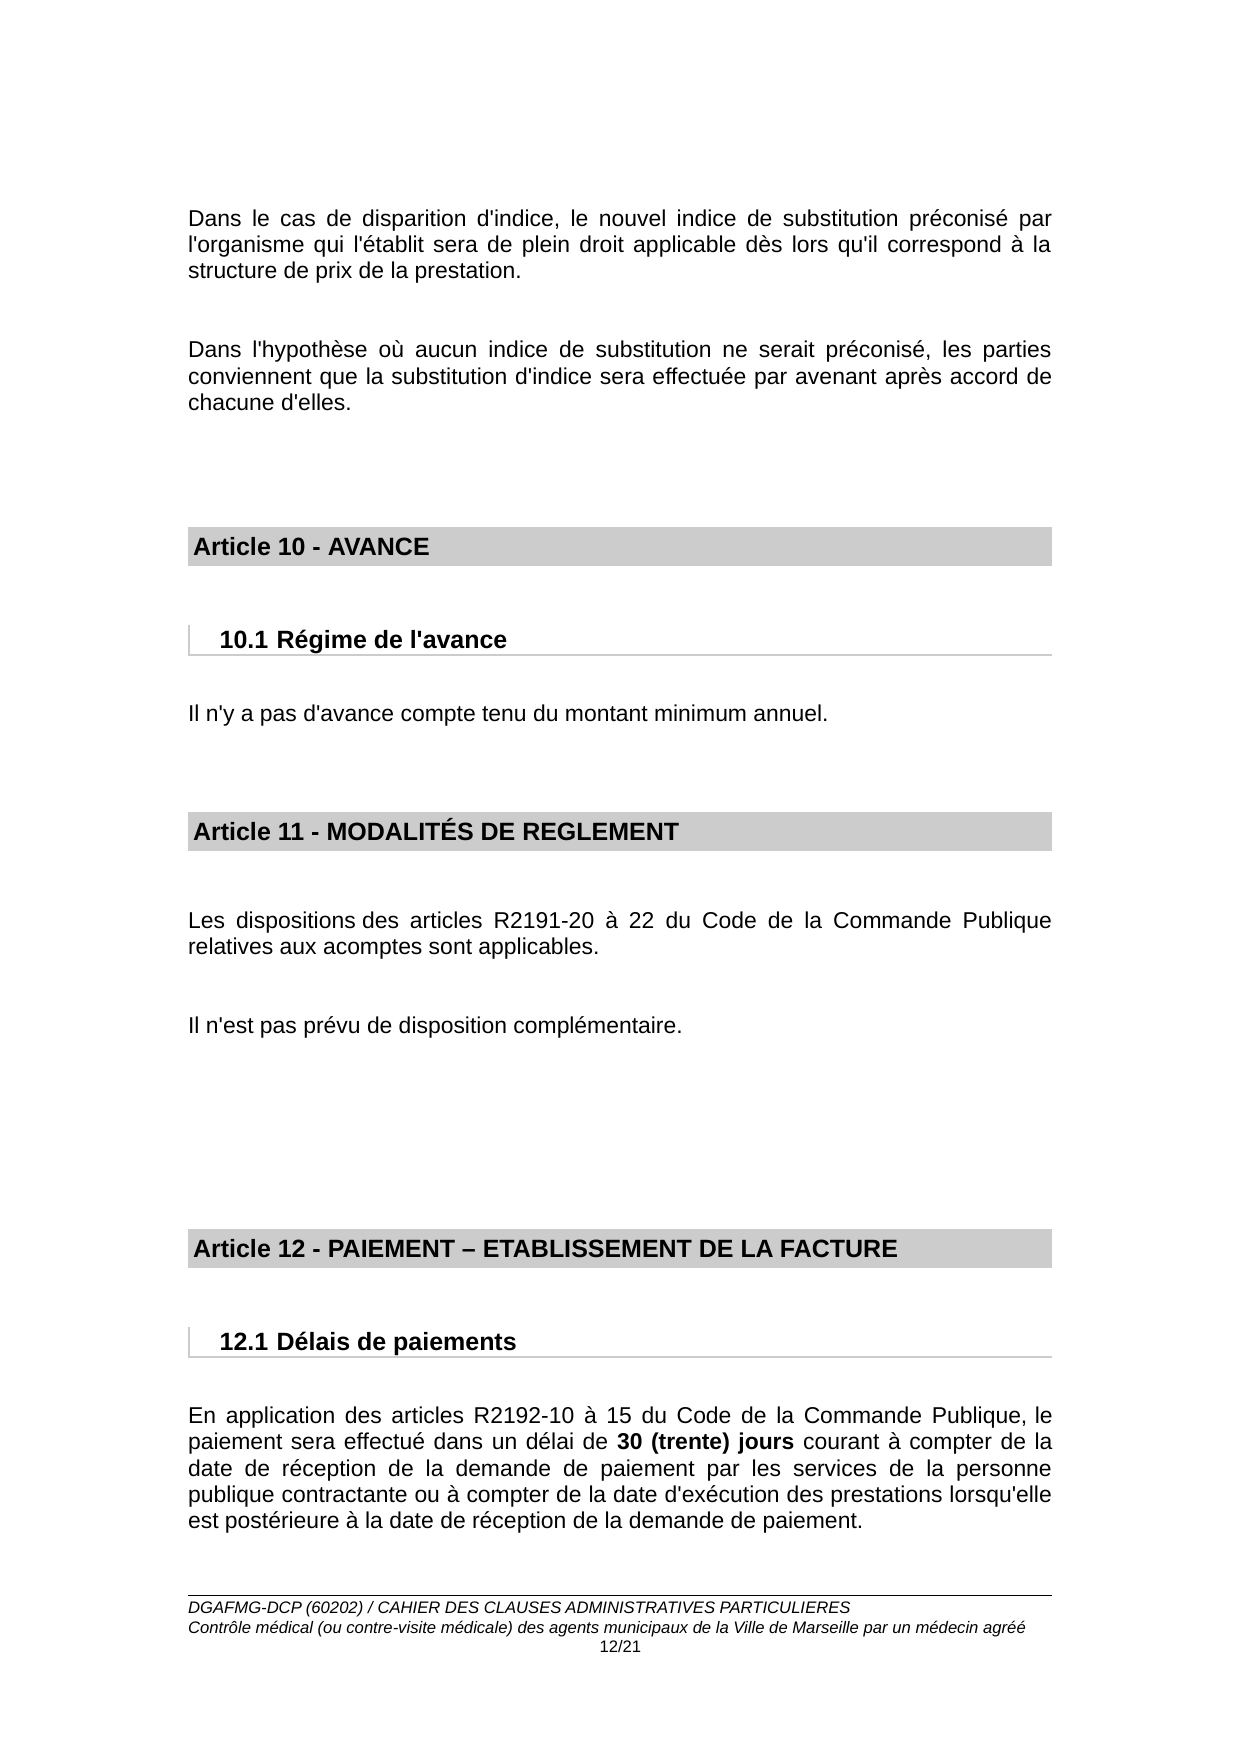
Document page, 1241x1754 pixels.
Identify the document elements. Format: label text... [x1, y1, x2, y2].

text Les dispositions des articles R2191-20 à 22 du Code de la Commande Publique relatives aux acomptes sont applicables. [188, 907, 1052, 959]
text Il n'est pas prévu de disposition complémentaire. [188, 1012, 1052, 1038]
text En application des articles R2192-10 à 15 du Code de la Commande Publique, le paiement sera effectué dans un délai de 30 (trente) jours courant à compter de la date de réception de la demande de paiement par les services de la personne publique contractante ou à compter de la date d'exécution des prestations lorsqu'elle est postérieure à la date de réception de la demande de paiement. [188, 1402, 1052, 1534]
text Dans le cas de disparition d'indice, le nouvel indice de substitution préconisé par l'organisme qui l'établit sera de plein droit applicable dès lors qu'il correspond à la structure de prix de la prestation. [188, 204, 1052, 284]
subtitle AVANCE [190, 530, 1050, 564]
subtitle Délais de paiements [190, 1327, 1052, 1356]
subtitle Régime de l'avance [190, 625, 1052, 654]
subtitle MODALITÉS DE REGLEMENT [190, 814, 1050, 849]
subtitle PAIEMENT – ETABLISSEMENT DE LA FACTURE [190, 1231, 1050, 1266]
text Il n'y a pas d'avance compte tenu du montant minimum annuel. [188, 700, 1052, 726]
text Dans l'hypothèse où aucun indice de substitution ne serait préconisé, les parties conviennent que la substitution d'indice sera effectuée par avenant après accord de chacune d'elles. [188, 336, 1052, 415]
